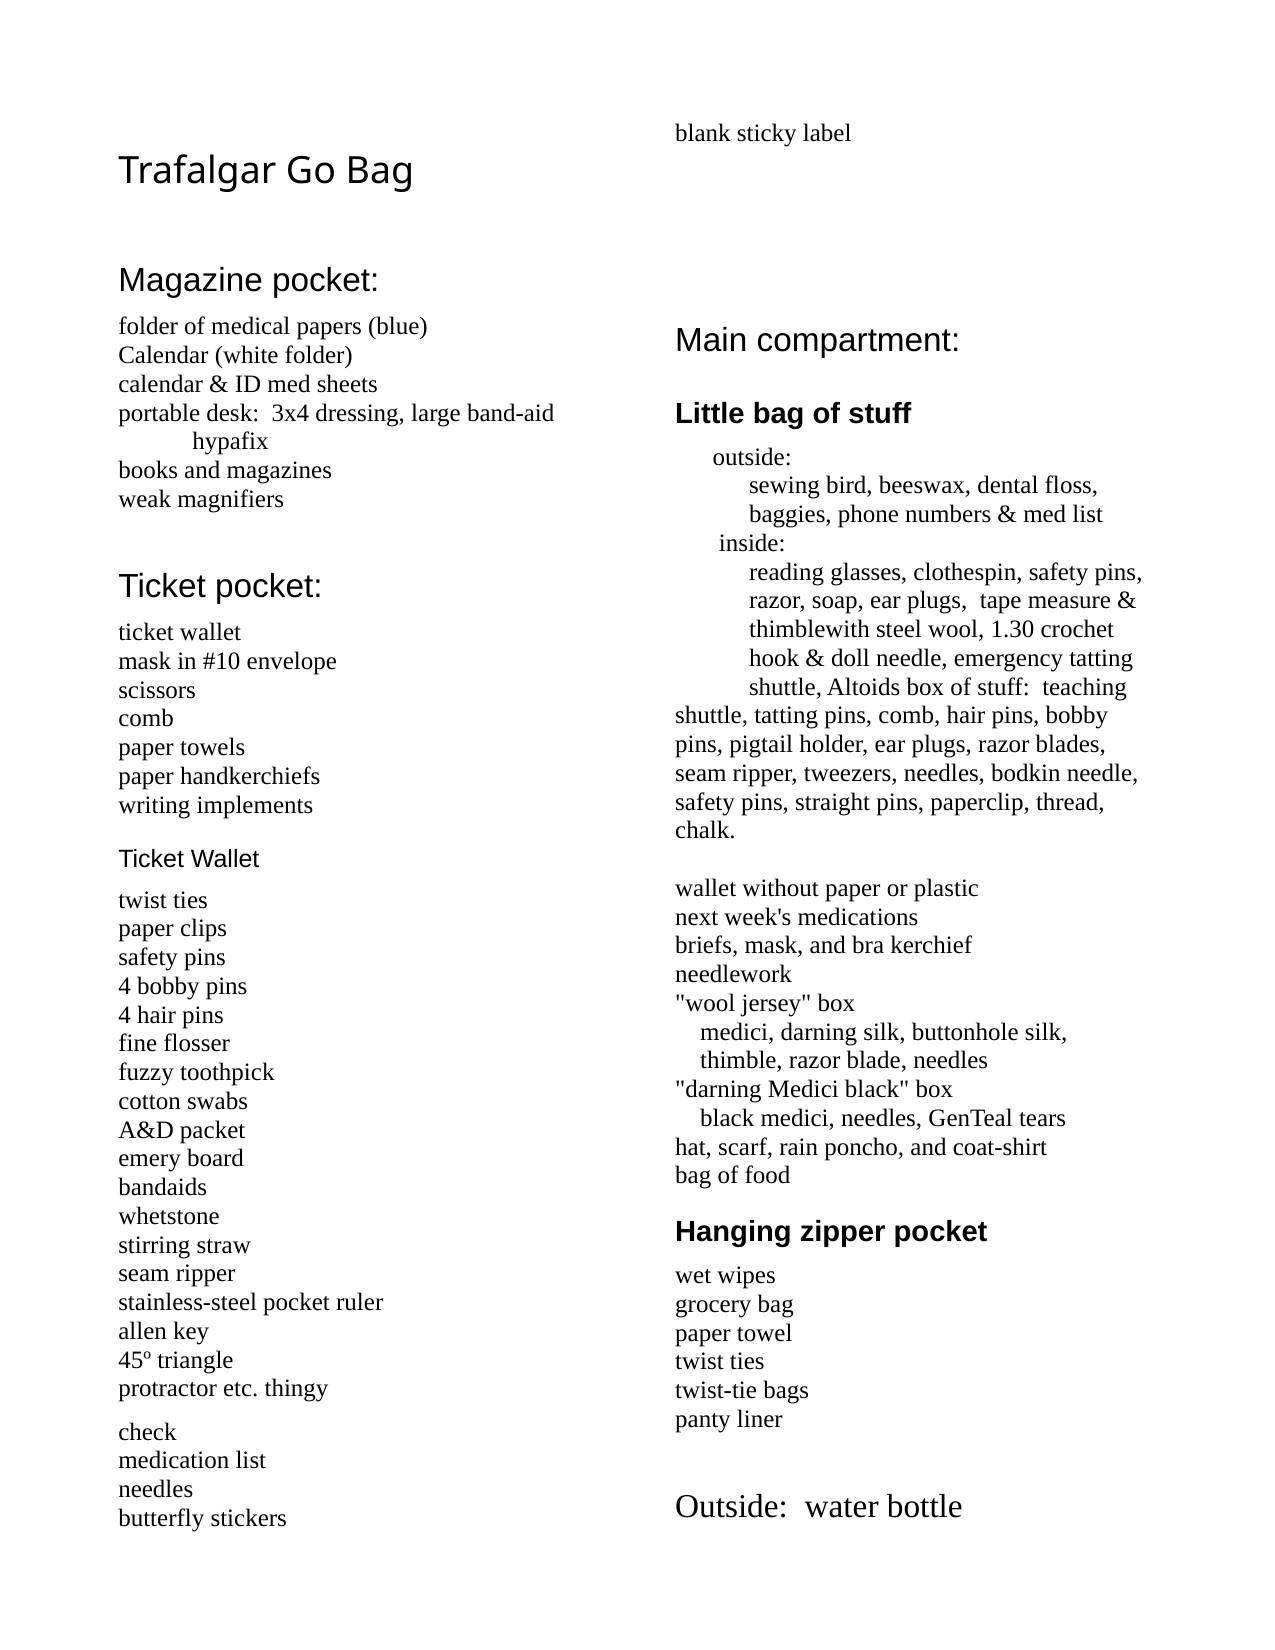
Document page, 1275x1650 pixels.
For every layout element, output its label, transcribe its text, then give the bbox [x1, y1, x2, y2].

text next week's medications [675, 902, 1157, 930]
text 45º triangle [118, 1345, 600, 1373]
text allen key [118, 1316, 600, 1345]
text weak magnifiers [118, 484, 600, 513]
subtitle Trafalgar Go Bag [118, 143, 600, 194]
text folder of medical papers (blue) [118, 311, 600, 340]
text protractor etc. thingy [118, 1373, 600, 1402]
text mask in #10 envelope [118, 646, 600, 675]
subtitle Ticket pocket: [118, 566, 600, 605]
text hat, scarf, rain poncho, and coat-shirt [675, 1132, 1157, 1160]
subtitle Little bag of stuff [675, 396, 1157, 429]
text paper clips [118, 913, 600, 942]
text hypafix [118, 426, 600, 455]
text wet wipes [675, 1260, 1157, 1289]
text check [118, 1417, 600, 1445]
text reading glasses, clothespin, safety pins, razor, soap, ear plugs, tape measure & thimblewith steel wool, 1.30 crochet hook & doll needle, emergency tatting shuttle, Altoids box of stuff: teaching shuttle, tatting pins, comb, hair pins, bobby pins, pigtail holder, ear plugs, razor blades, seam ripper, tweezers, needles, bodkin needle, safety pins, straight pins, paperclip, thread, chalk. [675, 557, 1157, 844]
text stainless-steel pocket ruler [118, 1287, 600, 1316]
text fuzzy toothpick [118, 1057, 600, 1086]
subtitle Main compartment: [675, 320, 1157, 358]
text twist ties [118, 885, 600, 913]
text panty liner [675, 1404, 1157, 1433]
text Calendar (white folder) [118, 340, 600, 369]
text inside: [675, 528, 1157, 557]
text outside: [675, 442, 1157, 470]
text paper towels [118, 732, 600, 761]
text bag of food [675, 1160, 1157, 1189]
subtitle Magazine pocket: [118, 260, 600, 299]
text whetstone [118, 1201, 600, 1230]
text blank sticky label [675, 118, 1157, 147]
text safety pins [118, 942, 600, 971]
text butterfly stickers [118, 1503, 600, 1532]
text emery board [118, 1143, 600, 1172]
text books and magazines [118, 455, 600, 484]
text 4 bobby pins [118, 971, 600, 1000]
text 4 hair pins [118, 1000, 600, 1028]
text ticket wallet [118, 617, 600, 646]
text sewing bird, beeswax, dental floss, baggies, phone numbers & med list [675, 470, 1157, 528]
text paper towel [675, 1318, 1157, 1346]
text "darning Medici black" box black medici, needles, GenTeal tears [675, 1074, 1157, 1132]
text portable desk: 3x4 dressing, large band-aid [118, 398, 600, 426]
text scissors [118, 675, 600, 703]
text grocery bag [675, 1289, 1157, 1318]
text fine flosser [118, 1028, 600, 1057]
text medication list [118, 1445, 600, 1474]
text paper handkerchiefs [118, 761, 600, 790]
text twist ties [675, 1346, 1157, 1375]
text needles [118, 1474, 600, 1503]
text seam ripper [118, 1258, 600, 1287]
text bandaids [118, 1172, 600, 1201]
text cotton swabs [118, 1086, 600, 1115]
text writing implements [118, 790, 600, 818]
text needlework [675, 959, 1157, 988]
subtitle Hanging zipper pocket [675, 1214, 1157, 1248]
text twist-tie bags [675, 1375, 1157, 1404]
text comb [118, 703, 600, 732]
subtitle Ticket Wallet [118, 843, 600, 872]
text briefs, mask, and bra kerchief [675, 930, 1157, 959]
text stirring straw [118, 1230, 600, 1258]
subtitle Outside: water bottle [675, 1486, 1157, 1525]
text wallet without paper or plastic [675, 873, 1157, 902]
text "wool jersey" box medici, darning silk, buttonhole silk, thimble, razor blade, needles [675, 988, 1157, 1074]
text A&D packet [118, 1115, 600, 1143]
text calendar & ID med sheets [118, 369, 600, 398]
